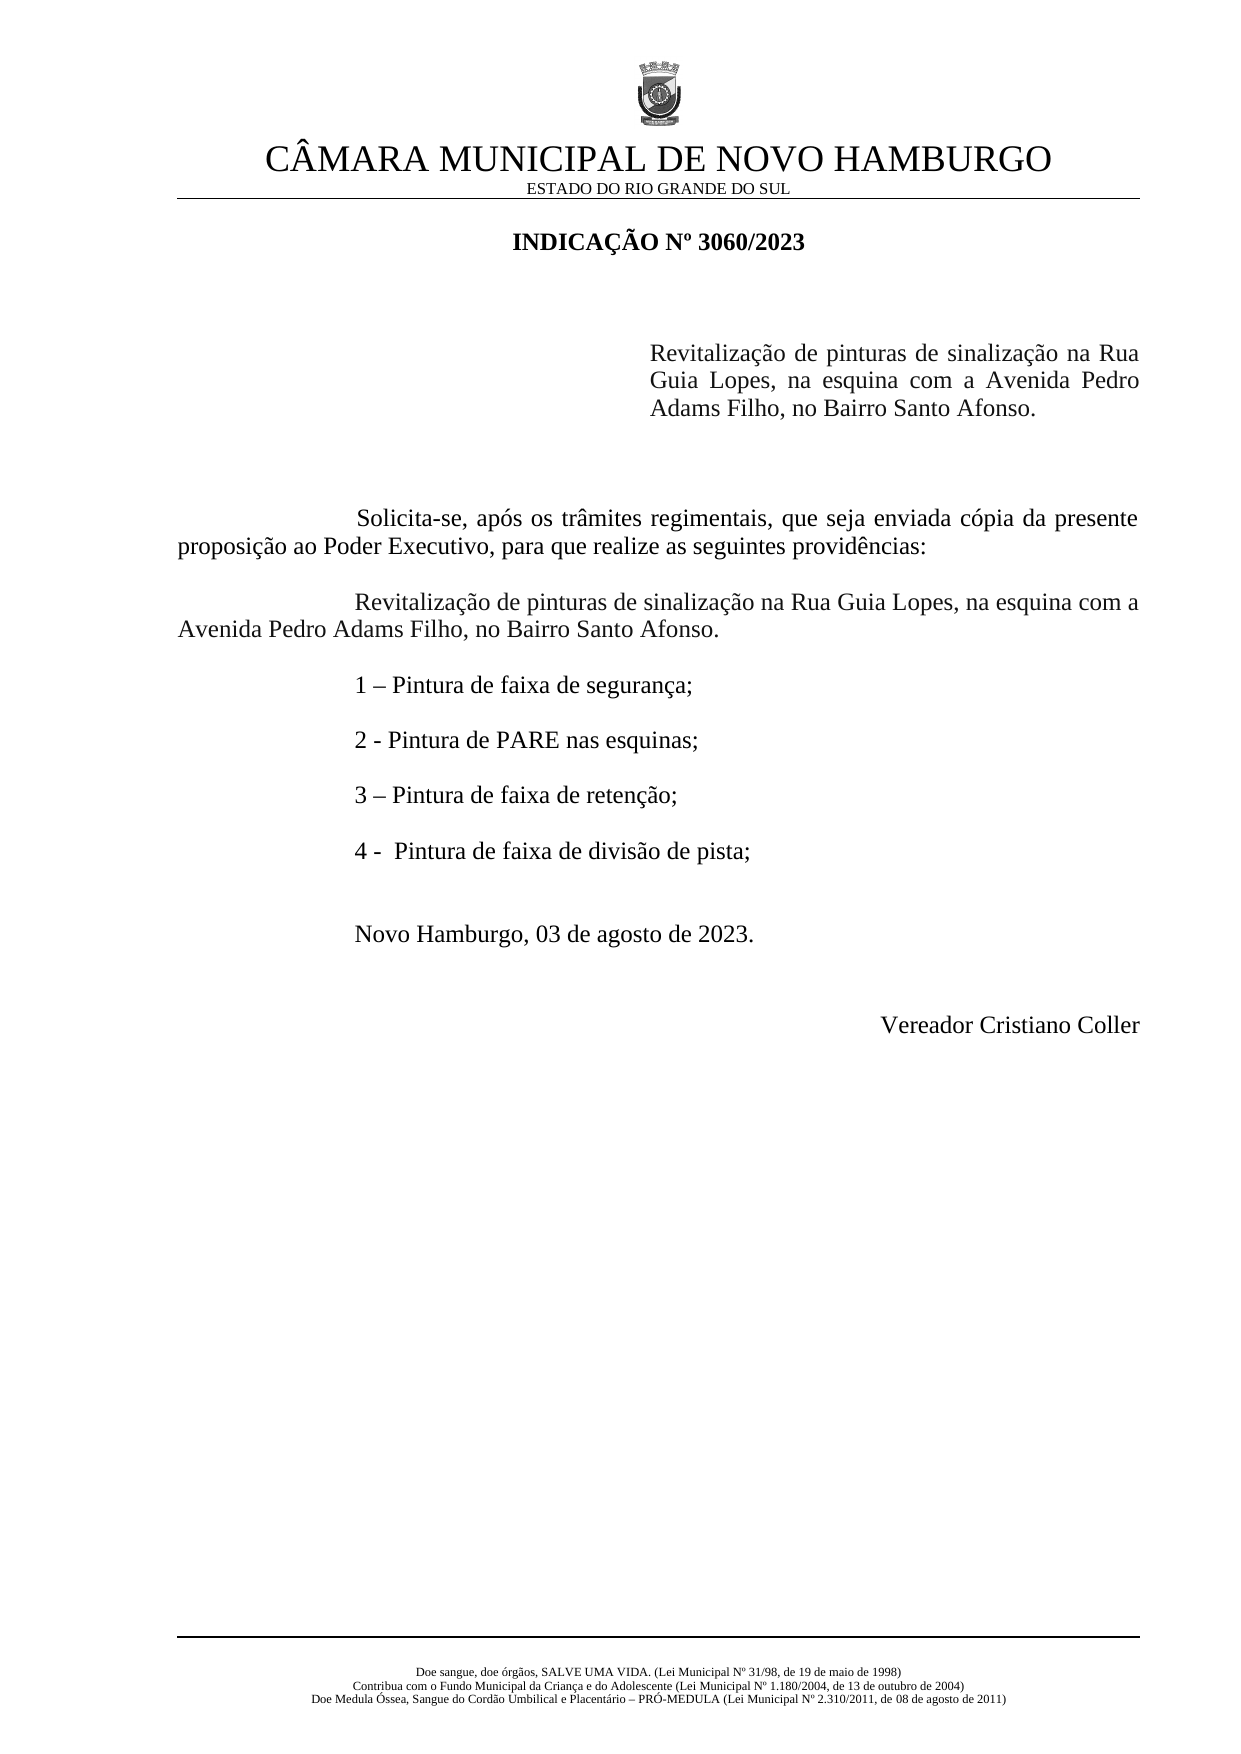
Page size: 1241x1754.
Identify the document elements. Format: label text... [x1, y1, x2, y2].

text Revitalização de pinturas de sinalização na Rua Guia Lopes, na esquina com a Avenida Pedro Adams Filho, no Bairro Santo Afonso. [649, 339, 1140, 422]
text Revitalização de pinturas de sinalização na Rua Guia Lopes, na esquina com a Avenida Pedro Adams Filho, no Bairro Santo Afonso. [177, 588, 1140, 643]
text Novo Hamburgo, 03 de agosto de 2023. [177, 920, 1140, 948]
text 3 – Pintura de faixa de retenção; [177, 782, 1140, 809]
text 2 - Pintura de PARE nas esquinas; [177, 726, 1140, 754]
text 1 – Pintura de faixa de segurança; [177, 671, 1140, 698]
text 4 - Pintura de faixa de divisão de pista; [177, 837, 1140, 865]
text INDICAÇÃO Nº 3060/2023 [177, 228, 1140, 256]
text Vereador Cristiano Coller [177, 1011, 1140, 1039]
text Solicita-se, após os trâmites regimentais, que seja enviada cópia da presente proposição ao Poder Executivo, para que realize as seguintes providências: [177, 504, 1140, 560]
